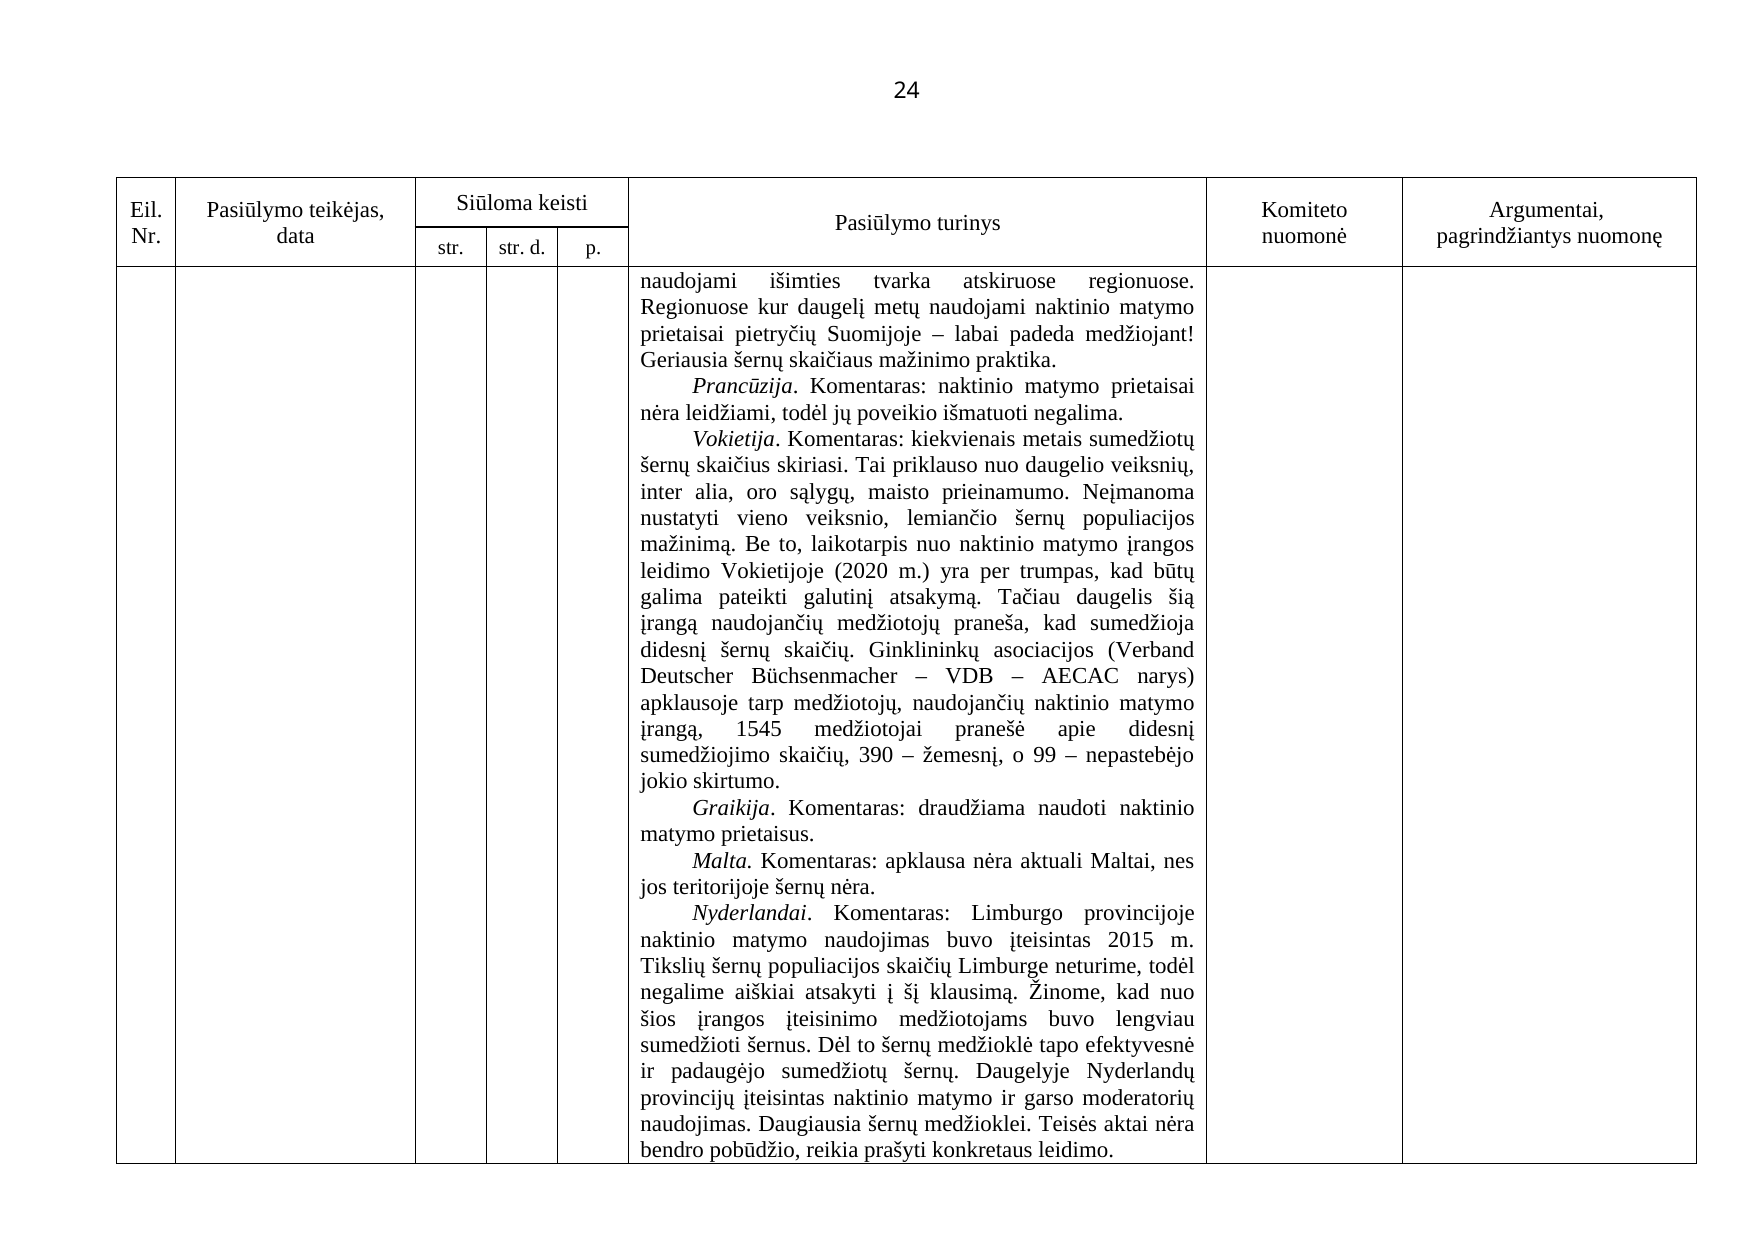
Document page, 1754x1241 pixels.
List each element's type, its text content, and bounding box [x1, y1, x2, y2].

table_cell str. d. [487, 228, 557, 266]
table_header Komiteto nuomonė [1207, 178, 1402, 266]
table_cell [1403, 267, 1696, 1163]
table_cell [1207, 267, 1402, 1163]
table_cell [416, 267, 486, 1163]
table_cell str. [416, 228, 486, 266]
table_cell naudojami išimties tvarka atskiruose regionuose. Regionuose kur daugelį metų naudojami naktinio matymo prietaisai pietryčių Suomijoje – labai padeda medžiojant! Geriausia šernų skaičiaus mažinimo praktika. Prancūzija. Komentaras: naktinio matymo prietaisai nėra leidžiami, todėl jų poveikio išmatuoti negalima. Vokietija. Komentaras: kiekvienais metais sumedžiotų šernų skaičius skiriasi. Tai priklauso nuo daugelio veiksnių, inter alia, oro sąlygų, maisto prieinamumo. Neįmanoma nustatyti vieno veiksnio, lemiančio šernų populiacijos mažinimą. Be to, laikotarpis nuo naktinio matymo įrangos leidimo Vokietijoje (2020 m.) yra per trumpas, kad būtų galima pateikti galutinį atsakymą. Tačiau daugelis šią įrangą naudojančių medžiotojų praneša, kad sumedžioja didesnį šernų skaičių. Ginklininkų asociacijos (Verband Deutscher Büchsenmacher – VDB – AECAC narys) apklausoje tarp medžiotojų, naudojančių naktinio matymo įrangą, 1545 medžiotojai pranešė apie didesnį sumedžiojimo skaičių, 390 – žemesnį, o 99 – nepastebėjo jokio skirtumo. Graikija. Komentaras: draudžiama naudoti naktinio matymo prietaisus. Malta. Komentaras: apklausa nėra aktuali Maltai, nes jos teritorijoje šernų nėra. Nyderlandai. Komentaras: Limburgo provincijoje naktinio matymo naudojimas buvo įteisintas 2015 m. Tikslių šernų populiacijos skaičių Limburge neturime, todėl negalime aiškiai atsakyti į šį klausimą. Žinome, kad nuo šios įrangos įteisinimo medžiotojams buvo lengviau sumedžioti šernus. Dėl to šernų medžioklė tapo efektyvesnė ir padaugėjo sumedžiotų šernų. Daugelyje Nyderlandų provincijų įteisintas naktinio matymo ir garso moderatorių naudojimas. Daugiausia šernų medžioklei. Teisės aktai nėra bendro pobūdžio, reikia prašyti konkretaus leidimo. [629, 267, 1206, 1163]
table_cell [176, 267, 415, 1163]
table_cell [558, 267, 628, 1163]
table_header Pasiūlymo turinys [629, 178, 1206, 266]
table_cell p. [558, 228, 628, 266]
table_header Pasiūlymo teikėjas, data [176, 178, 415, 266]
table_cell [487, 267, 557, 1163]
table_header Siūloma keisti [416, 178, 628, 226]
table_header Eil. Nr. [117, 178, 175, 266]
table_cell [117, 267, 175, 1163]
table_header Argumentai, pagrindžiantys nuomonę [1403, 178, 1696, 266]
